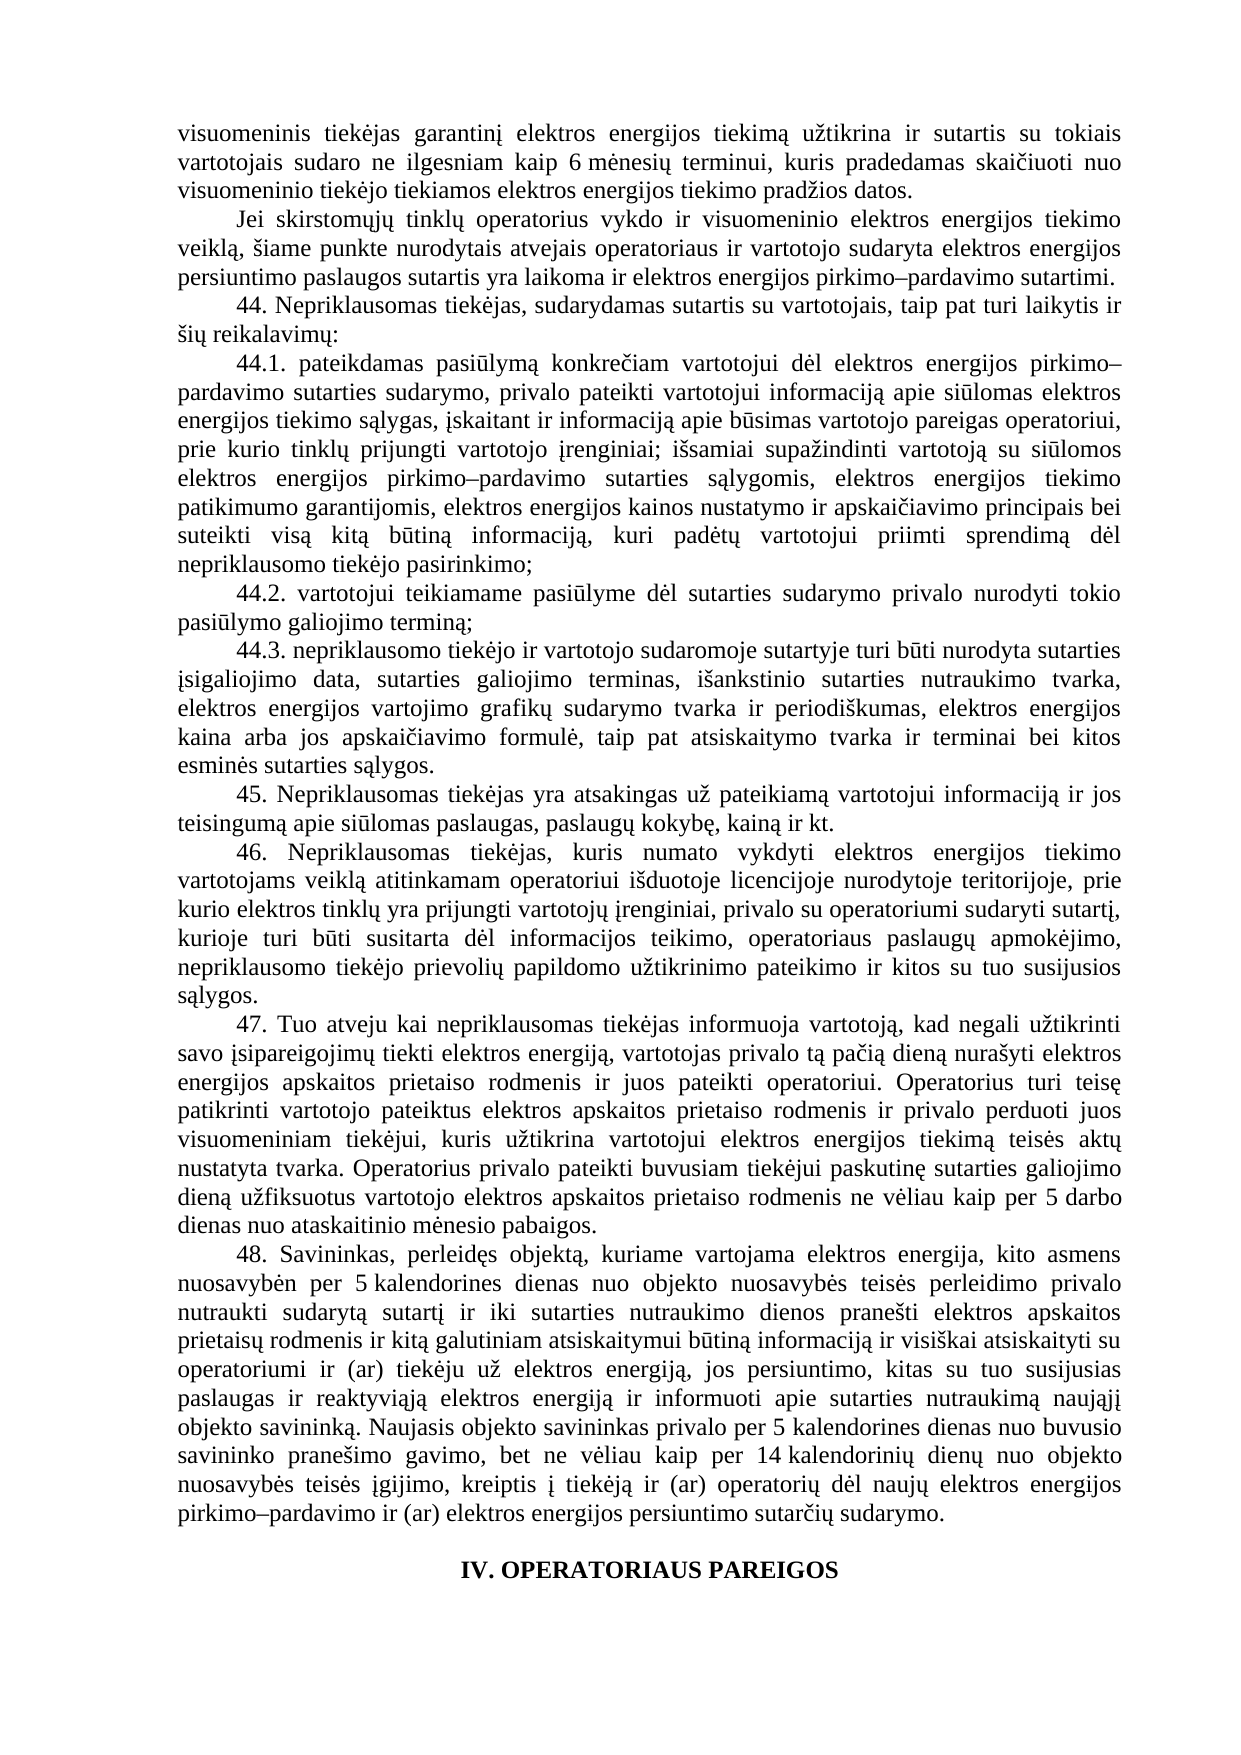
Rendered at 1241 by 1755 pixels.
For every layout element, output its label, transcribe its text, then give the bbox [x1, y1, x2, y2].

text visuomeninis tiekėjas garantinį elektros energijos tiekimą užtikrina ir sutartis su tokiais vartotojais sudaro ne ilgesniam kaip 6 mėnesių terminui, kuris pradedamas skaičiuoti nuo visuomeninio tiekėjo tiekiamos elektros energijos tiekimo pradžios datos. [177, 118, 1122, 204]
text 44.2. vartotojui teikiamame pasiūlyme dėl sutarties sudarymo privalo nurodyti tokio pasiūlymo galiojimo terminą; [177, 578, 1122, 636]
text Jei skirstomųjų tinklų operatorius vykdo ir visuomeninio elektros energijos tiekimo veiklą, šiame punkte nurodytais atvejais operatoriaus ir vartotojo sudaryta elektros energijos persiuntimo paslaugos sutartis yra laikoma ir elektros energijos pirkimo–pardavimo sutartimi. [177, 204, 1122, 291]
text 47. Tuo atveju kai nepriklausomas tiekėjas informuoja vartotoją, kad negali užtikrinti savo įsipareigojimų tiekti elektros energiją, vartotojas privalo tą pačią dieną nurašyti elektros energijos apskaitos prietaiso rodmenis ir juos pateikti operatoriui. Operatorius turi teisę patikrinti vartotojo pateiktus elektros apskaitos prietaiso rodmenis ir privalo perduoti juos visuomeniniam tiekėjui, kuris užtikrina vartotojui elektros energijos tiekimą teisės aktų nustatyta tvarka. Operatorius privalo pateikti buvusiam tiekėjui paskutinę sutarties galiojimo dieną užfiksuotus vartotojo elektros apskaitos prietaiso rodmenis ne vėliau kaip per 5 darbo dienas nuo ataskaitinio mėnesio pabaigos. [177, 1009, 1122, 1239]
text 45. Nepriklausomas tiekėjas yra atsakingas už pateikiamą vartotojui informaciją ir jos teisingumą apie siūlomas paslaugas, paslaugų kokybę, kainą ir kt. [177, 779, 1122, 837]
text 44.1. pateikdamas pasiūlymą konkrečiam vartotojui dėl elektros energijos pirkimo–pardavimo sutarties sudarymo, privalo pateikti vartotojui informaciją apie siūlomas elektros energijos tiekimo sąlygas, įskaitant ir informaciją apie būsimas vartotojo pareigas operatoriui, prie kurio tinklų prijungti vartotojo įrenginiai; išsamiai supažindinti vartotoją su siūlomos elektros energijos pirkimo–pardavimo sutarties sąlygomis, elektros energijos tiekimo patikimumo garantijomis, elektros energijos kainos nustatymo ir apskaičiavimo principais bei suteikti visą kitą būtiną informaciją, kuri padėtų vartotojui priimti sprendimą dėl nepriklausomo tiekėjo pasirinkimo; [177, 348, 1122, 578]
text 48. Savininkas, perleidęs objektą, kuriame vartojama elektros energija, kito asmens nuosavybėn per 5 kalendorines dienas nuo objekto nuosavybės teisės perleidimo privalo nutraukti sudarytą sutartį ir iki sutarties nutraukimo dienos pranešti elektros apskaitos prietaisų rodmenis ir kitą galutiniam atsiskaitymui būtiną informaciją ir visiškai atsiskaityti su operatoriumi ir (ar) tiekėju už elektros energiją, jos persiuntimo, kitas su tuo susijusias paslaugas ir reaktyviąją elektros energiją ir informuoti apie sutarties nutraukimą naująjį objekto savininką. Naujasis objekto savininkas privalo per 5 kalendorines dienas nuo buvusio savininko pranešimo gavimo, bet ne vėliau kaip per 14 kalendorinių dienų nuo objekto nuosavybės teisės įgijimo, kreiptis į tiekėją ir (ar) operatorių dėl naujų elektros energijos pirkimo–pardavimo ir (ar) elektros energijos persiuntimo sutarčių sudarymo. [177, 1239, 1122, 1527]
text 46. Nepriklausomas tiekėjas, kuris numato vykdyti elektros energijos tiekimo vartotojams veiklą atitinkamam operatoriui išduotoje licencijoje nurodytoje teritorijoje, prie kurio elektros tinklų yra prijungti vartotojų įrenginiai, privalo su operatoriumi sudaryti sutartį, kurioje turi būti susitarta dėl informacijos teikimo, operatoriaus paslaugų apmokėjimo, nepriklausomo tiekėjo prievolių papildomo užtikrinimo pateikimo ir kitos su tuo susijusios sąlygos. [177, 837, 1122, 1009]
text IV. OPERATORIAUS PAREIGOS [177, 1556, 1122, 1584]
text 44. Nepriklausomas tiekėjas, sudarydamas sutartis su vartotojais, taip pat turi laikytis ir šių reikalavimų: [177, 291, 1122, 348]
text 44.3. nepriklausomo tiekėjo ir vartotojo sudaromoje sutartyje turi būti nurodyta sutarties įsigaliojimo data, sutarties galiojimo terminas, išankstinio sutarties nutraukimo tvarka, elektros energijos vartojimo grafikų sudarymo tvarka ir periodiškumas, elektros energijos kaina arba jos apskaičiavimo formulė, taip pat atsiskaitymo tvarka ir terminai bei kitos esminės sutarties sąlygos. [177, 636, 1122, 779]
